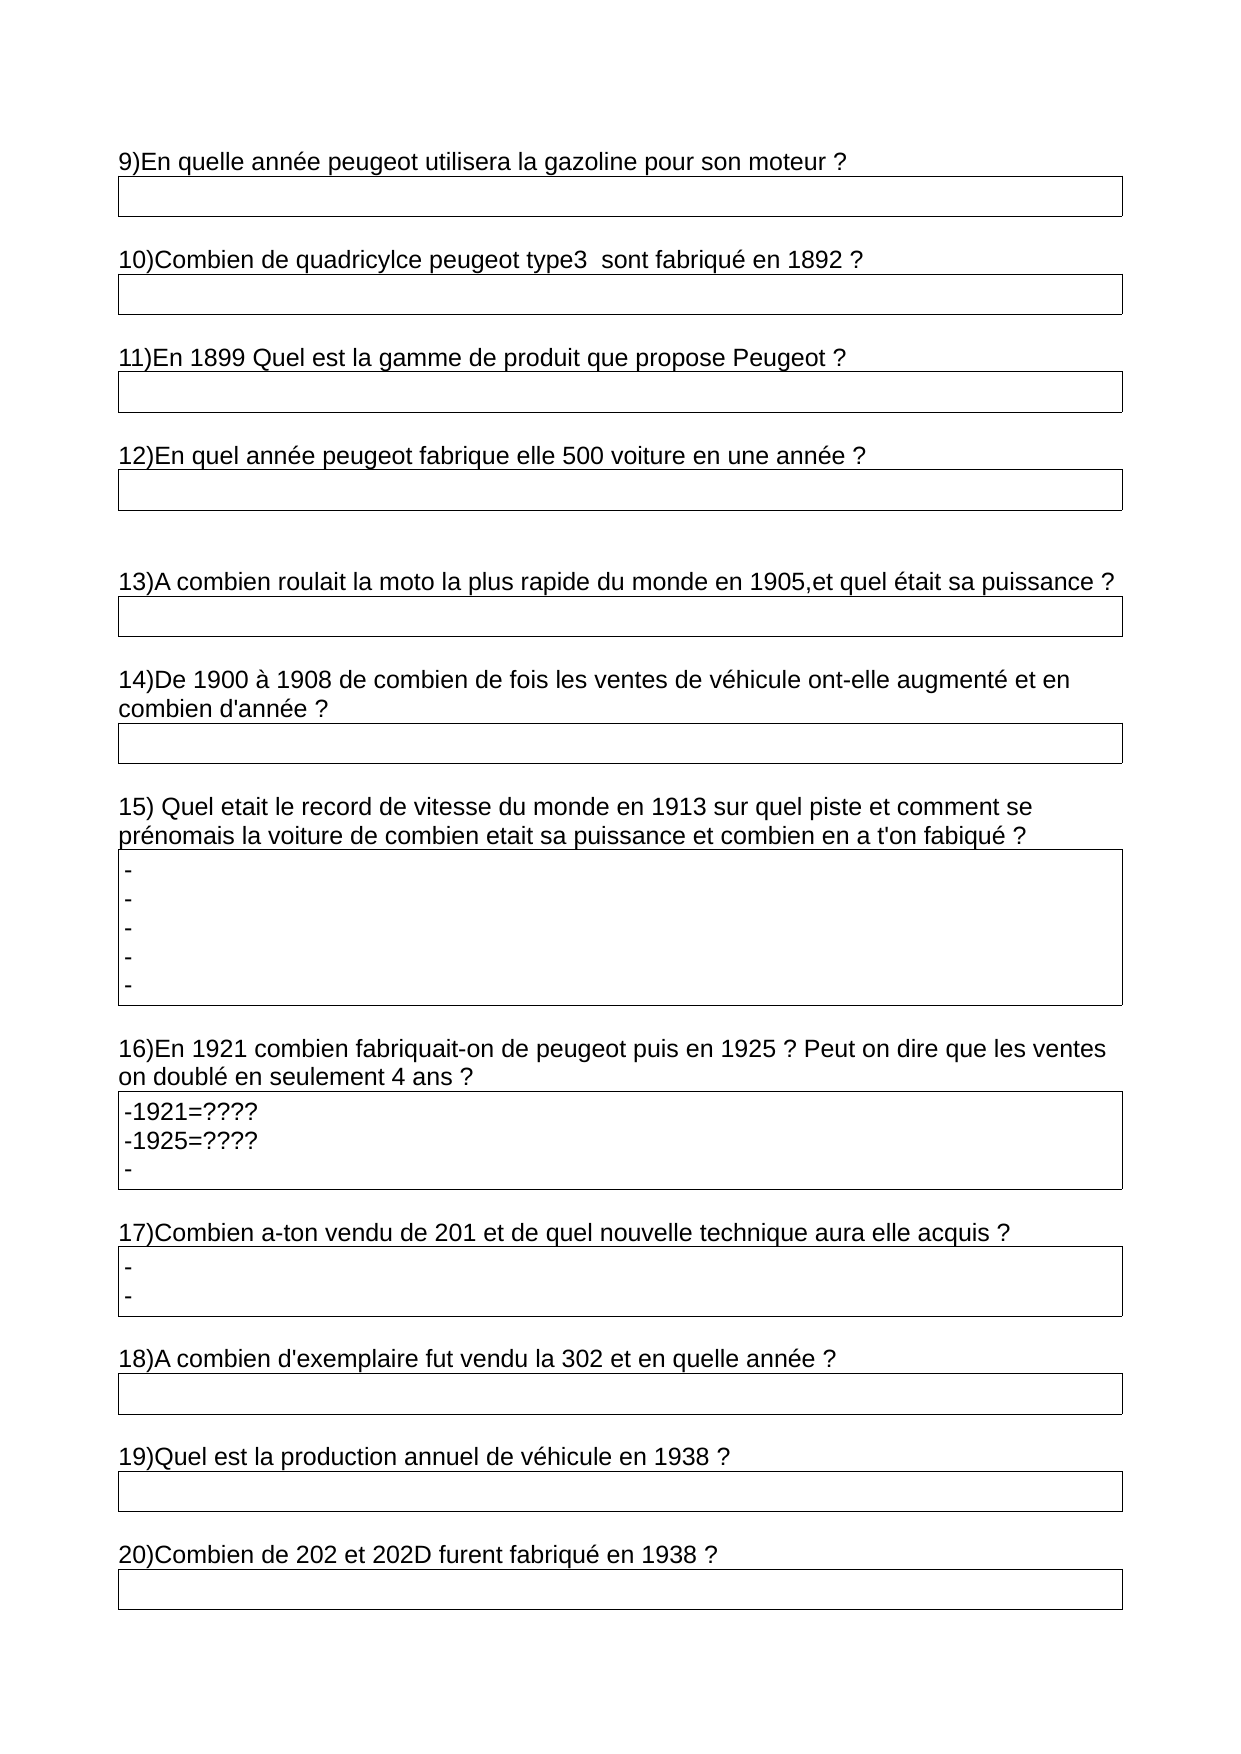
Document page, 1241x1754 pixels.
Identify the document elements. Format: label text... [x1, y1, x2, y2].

text 19)Quel est la production annuel de véhicule en 1938 ? [118, 1442, 1122, 1471]
table_header [119, 597, 1122, 636]
table_header [119, 470, 1122, 510]
text 14)De 1900 à 1908 de combien de fois les ventes de véhicule ont-elle augmenté et en combien d'année ? [118, 665, 1122, 723]
table_header [119, 1472, 1122, 1511]
text 10)Combien de quadricylce peugeot type3 sont fabriqué en 1892 ? [118, 245, 1122, 273]
table_header -1921=???? -1925=???? - [119, 1092, 1122, 1189]
table_header - - [119, 1247, 1122, 1316]
table_header [119, 275, 1122, 314]
text 17)Combien a-ton vendu de 201 et de quel nouvelle technique aura elle acquis ? [118, 1218, 1122, 1246]
text 12)En quel année peugeot fabrique elle 500 voiture en une année ? [118, 441, 1122, 469]
text 16)En 1921 combien fabriquait-on de peugeot puis en 1925 ? Peut on dire que les ventes on doublé en seulement 4 ans ? [118, 1033, 1122, 1091]
table_header [119, 724, 1122, 763]
table_header [119, 1570, 1122, 1609]
text 9)En quelle année peugeot utilisera la gazoline pour son moteur ? [118, 147, 1122, 176]
text 15) Quel etait le record de vitesse du monde en 1913 sur quel piste et comment se prénomais la voiture de combien etait sa puissance et combien en a t'on fabiqué ? [118, 792, 1122, 849]
text 11)En 1899 Quel est la gamme de produit que propose Peugeot ? [118, 343, 1122, 371]
text 13)A combien roulait la moto la plus rapide du monde en 1905,et quel était sa puissance ? [118, 567, 1122, 596]
table_header [119, 1374, 1122, 1413]
text 20)Combien de 202 et 202D furent fabriqué en 1938 ? [118, 1540, 1122, 1569]
table_header [119, 372, 1122, 412]
table_header - - - - - [119, 850, 1122, 1005]
text 18)A combien d'exemplaire fut vendu la 302 et en quelle année ? [118, 1344, 1122, 1373]
table_header [119, 177, 1122, 216]
